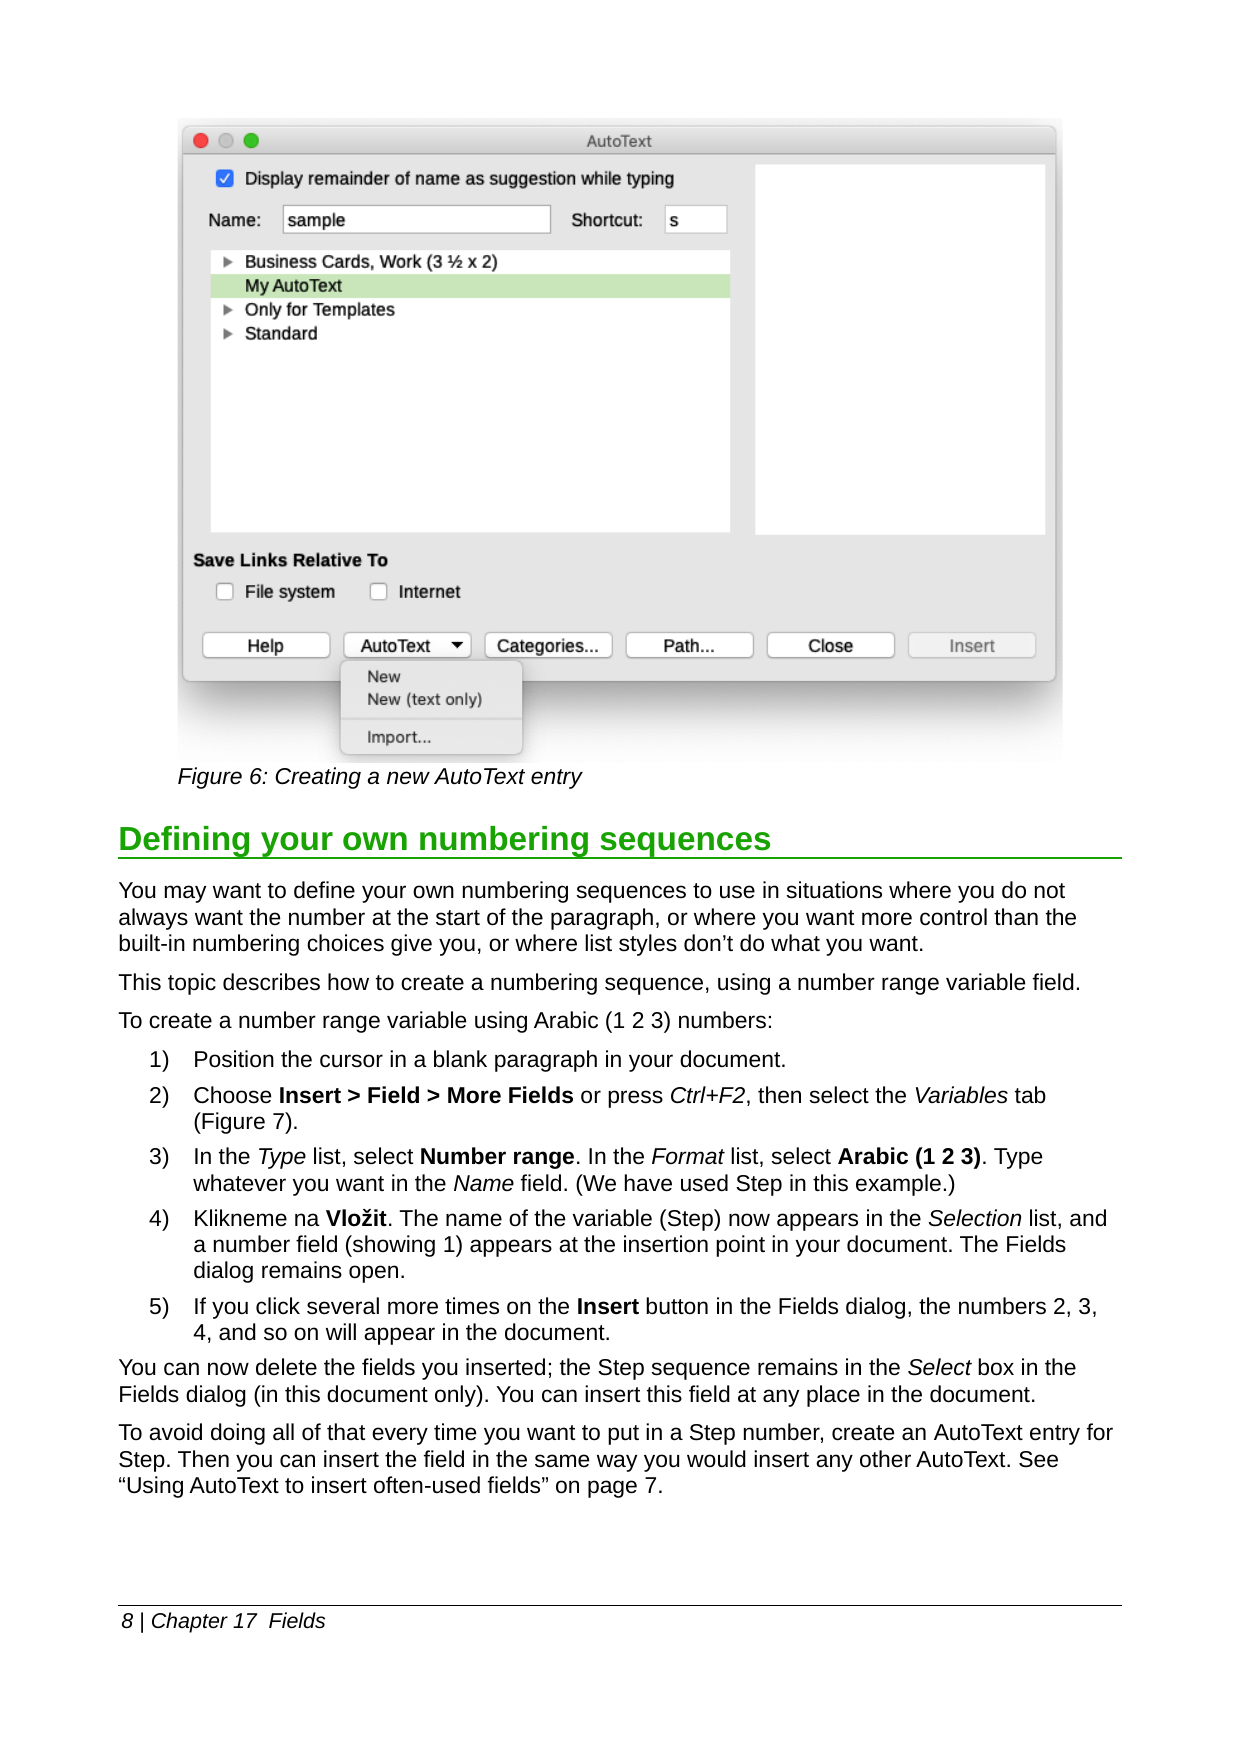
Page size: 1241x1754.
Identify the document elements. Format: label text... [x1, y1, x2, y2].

text This topic describes how to create a numbering sequence, using a number range variable field. [118, 969, 1122, 995]
text To avoid doing all of that every time you want to put in a Step number, create an AutoText entry for Step. Then you can insert the field in the same way you would insert any other AutoText. See “Using AutoText to insert often-used fields” on page 7. [118, 1419, 1122, 1498]
text Figure 6: Creating a new AutoText entry [177, 763, 1063, 789]
text You may want to define your own numbering sequences to use in situations where you do not always want the number at the start of the paragraph, or where you want more control than the built-in numbering choices give you, or where list styles don’t do what you want. [118, 877, 1122, 956]
subtitle Defining your own numbering sequences [118, 819, 1122, 857]
list Choose Insert > Field > More Fields or press Ctrl+F2, then select the Variables tab (Figure 7). [169, 1082, 1122, 1134]
list To create a number range variable using Arabic (1 2 3) numbers: [118, 1007, 1122, 1034]
picture [177, 118, 1063, 763]
list If you click several more times on the Insert button in the Fields dialog, the numbers 2, 3, 4, and so on will appear in the document. [169, 1293, 1122, 1345]
list In the Type list, select Number range. In the Format list, select Arabic (1 2 3). Type whatever you want in the Name field. (We have used Step in this example.) [169, 1143, 1122, 1196]
text You can now delete the fields you inserted; the Step sequence remains in the Select box in the Fields dialog (in this document only). You can insert this field at any place in the document. [118, 1354, 1122, 1407]
list Position the cursor in a blank paragraph in your document. [169, 1046, 1122, 1073]
list Klikneme na Vložit. The name of the variable (Step) now appears in the Selection list, and a number field (showing 1) appears at the insertion point in your document. The Fields dialog remains open. [169, 1205, 1122, 1284]
